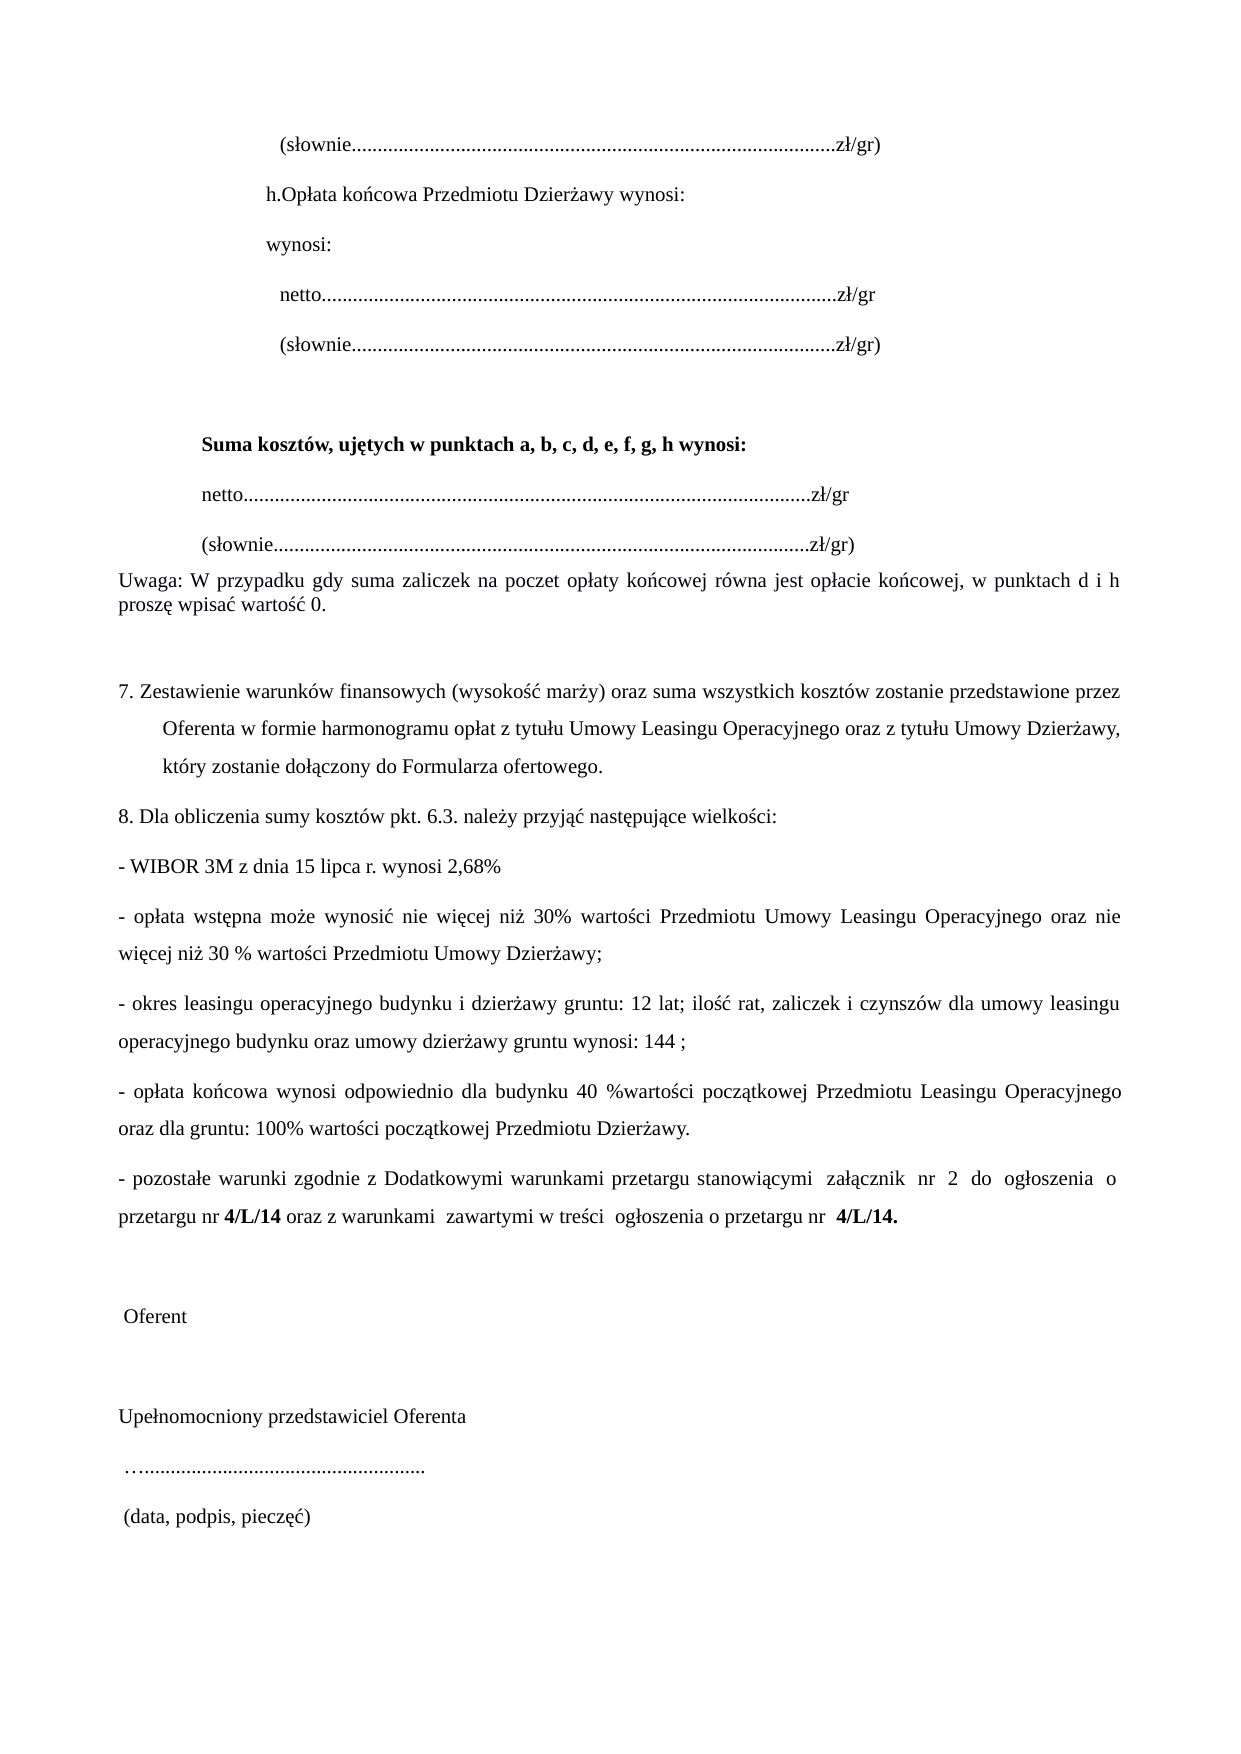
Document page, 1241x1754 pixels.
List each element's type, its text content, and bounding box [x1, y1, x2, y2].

text 7. Zestawienie warunków finansowych (wysokość marży) oraz suma wszystkich kosztów zostanie przedstawione przez Oferenta w formie harmonogramu opłat z tytułu Umowy Leasingu Operacyjnego oraz z tytułu Umowy Dzierżawy, który zostanie dołączony do Formularza ofertowego. [118, 665, 1122, 778]
text Oferent [118, 1290, 1122, 1328]
text - opłata wstępna może wynosić nie więcej niż 30% wartości Przedmiotu Umowy Leasingu Operacyjnego oraz nie więcej niż 30 % wartości Przedmiotu Umowy Dzierżawy; [118, 890, 1122, 965]
text h.Opłata końcowa Przedmiotu Dzierżawy wynosi: [266, 168, 1122, 206]
text - opłata końcowa wynosi odpowiednio dla budynku 40 %wartości początkowej Przedmiotu Leasingu Operacyjnego oraz dla gruntu: 100% wartości początkowej Przedmiotu Dzierżawy. [118, 1065, 1122, 1140]
text …...................................................... [118, 1440, 1122, 1478]
text (słownie.............................................................................................zł/gr) [118, 118, 1122, 156]
text - pozostałe warunki zgodnie z Dodatkowymi warunkami przetargu stanowiącymi załącznik nr 2 do ogłoszenia o przetargu nr 4/L/14 oraz z warunkami zawartymi w treści ogłoszenia o przetargu nr 4/L/14. [118, 1153, 1122, 1228]
text 8. Dla obliczenia sumy kosztów pkt. 6.3. należy przyjąć następujące wielkości: [118, 790, 1122, 828]
text wynosi: [266, 218, 1122, 256]
text Suma kosztów, ujętych w punktach a, b, c, d, e, f, g, h wynosi: [118, 418, 1122, 456]
text netto.............................................................................................................zł/gr [118, 468, 1122, 506]
text - okres leasingu operacyjnego budynku i dzierżawy gruntu: 12 lat; ilość rat, zaliczek i czynszów dla umowy leasingu operacyjnego budynku oraz umowy dzierżawy gruntu wynosi: 144 ; [118, 978, 1122, 1053]
text (słownie.......................................................................................................zł/gr) [118, 518, 1122, 556]
text netto...................................................................................................zł/gr [118, 268, 1122, 306]
text (słownie.............................................................................................zł/gr) [118, 318, 1122, 356]
text - WIBOR 3M z dnia 15 lipca r. wynosi 2,68% [118, 840, 1122, 878]
text Upełnomocniony przedstawiciel Oferenta [118, 1390, 1122, 1428]
text Uwaga: W przypadku gdy suma zaliczek na poczet opłaty końcowej równa jest opłacie końcowej, w punktach d i h proszę wpisać wartość 0. [118, 568, 1122, 616]
text (data, podpis, pieczęć) [118, 1490, 1122, 1528]
